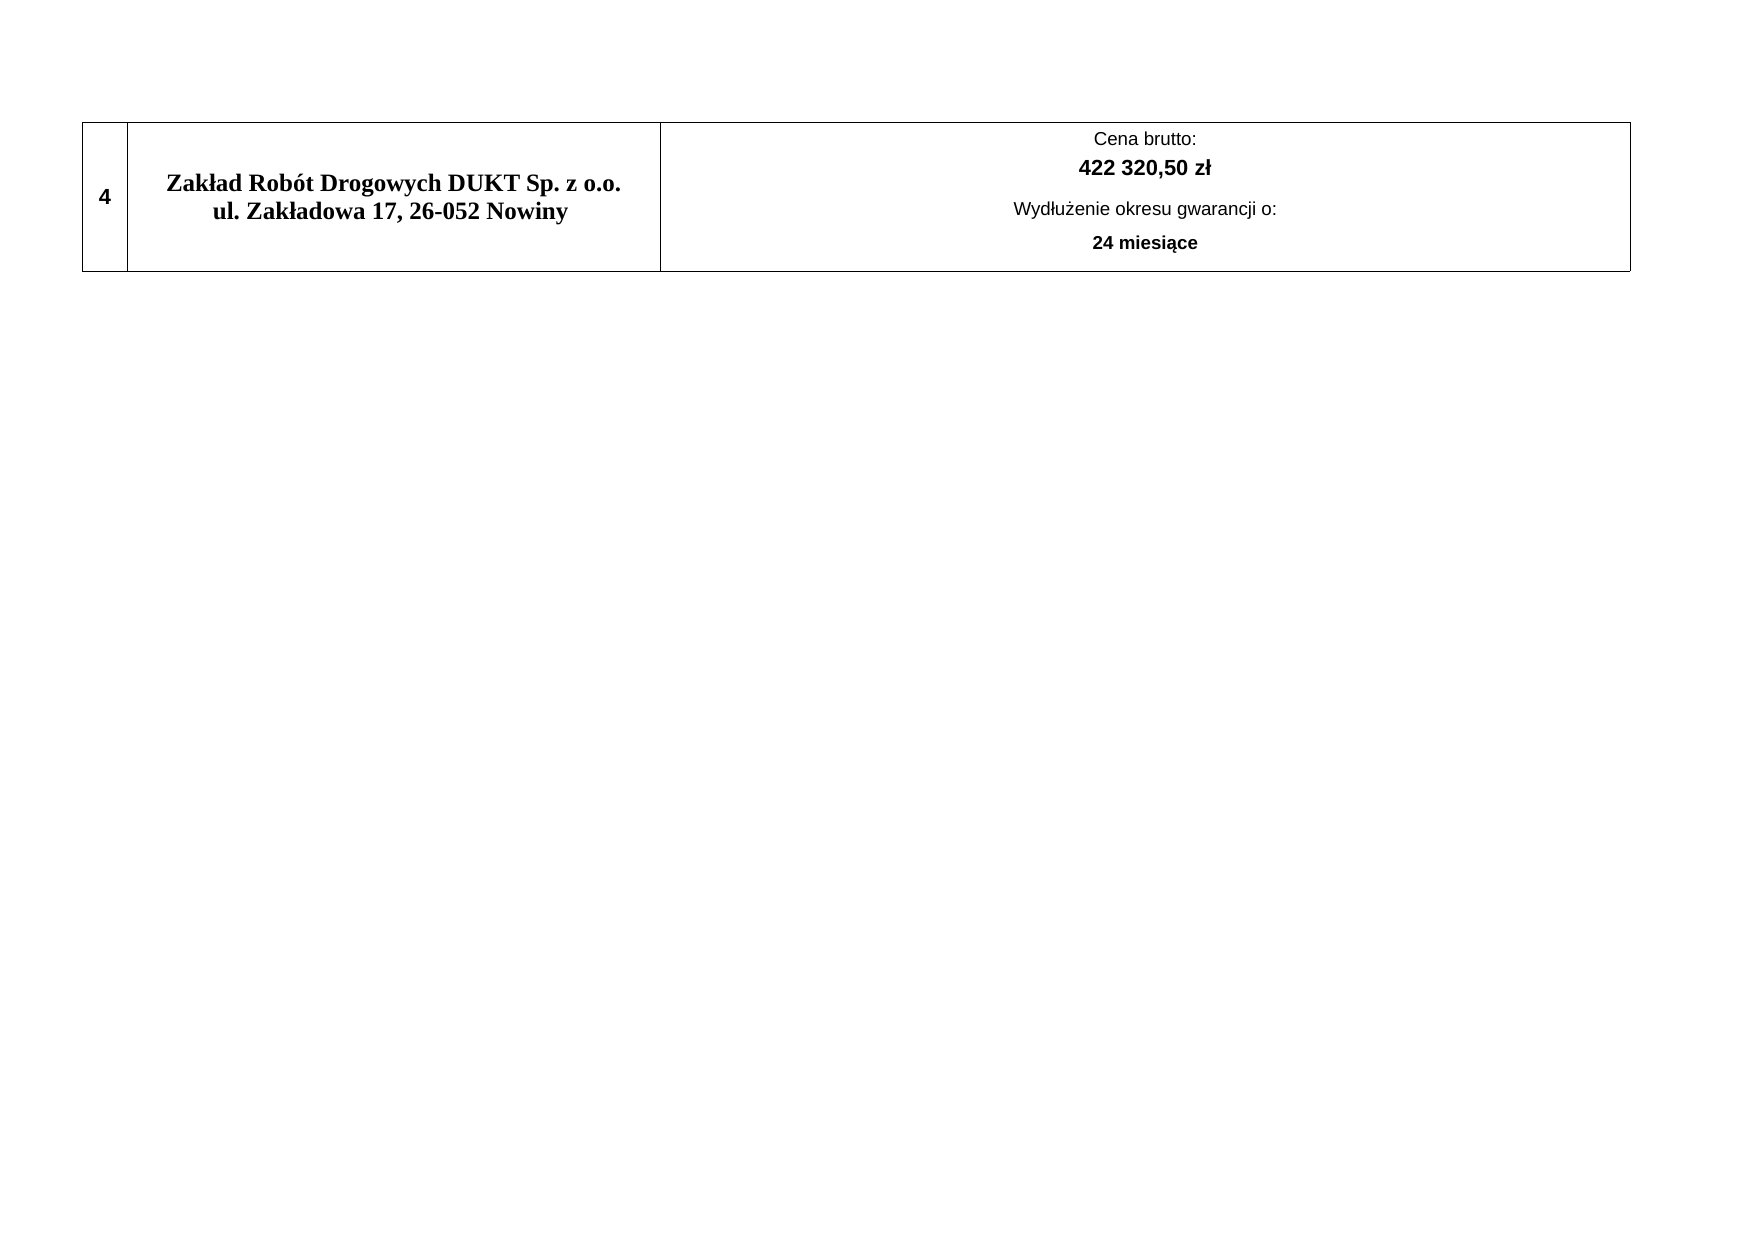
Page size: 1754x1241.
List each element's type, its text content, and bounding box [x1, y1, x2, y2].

table_cell Zakład Robót Drogowych DUKT Sp. z o.o. ul. Zakładowa 17, 26-052 Nowiny [128, 123, 660, 271]
table_cell Cena brutto: 422 320,50 zł Wydłużenie okresu gwarancji o: 24 miesiące [661, 123, 1630, 271]
table_cell 4 [83, 123, 127, 271]
